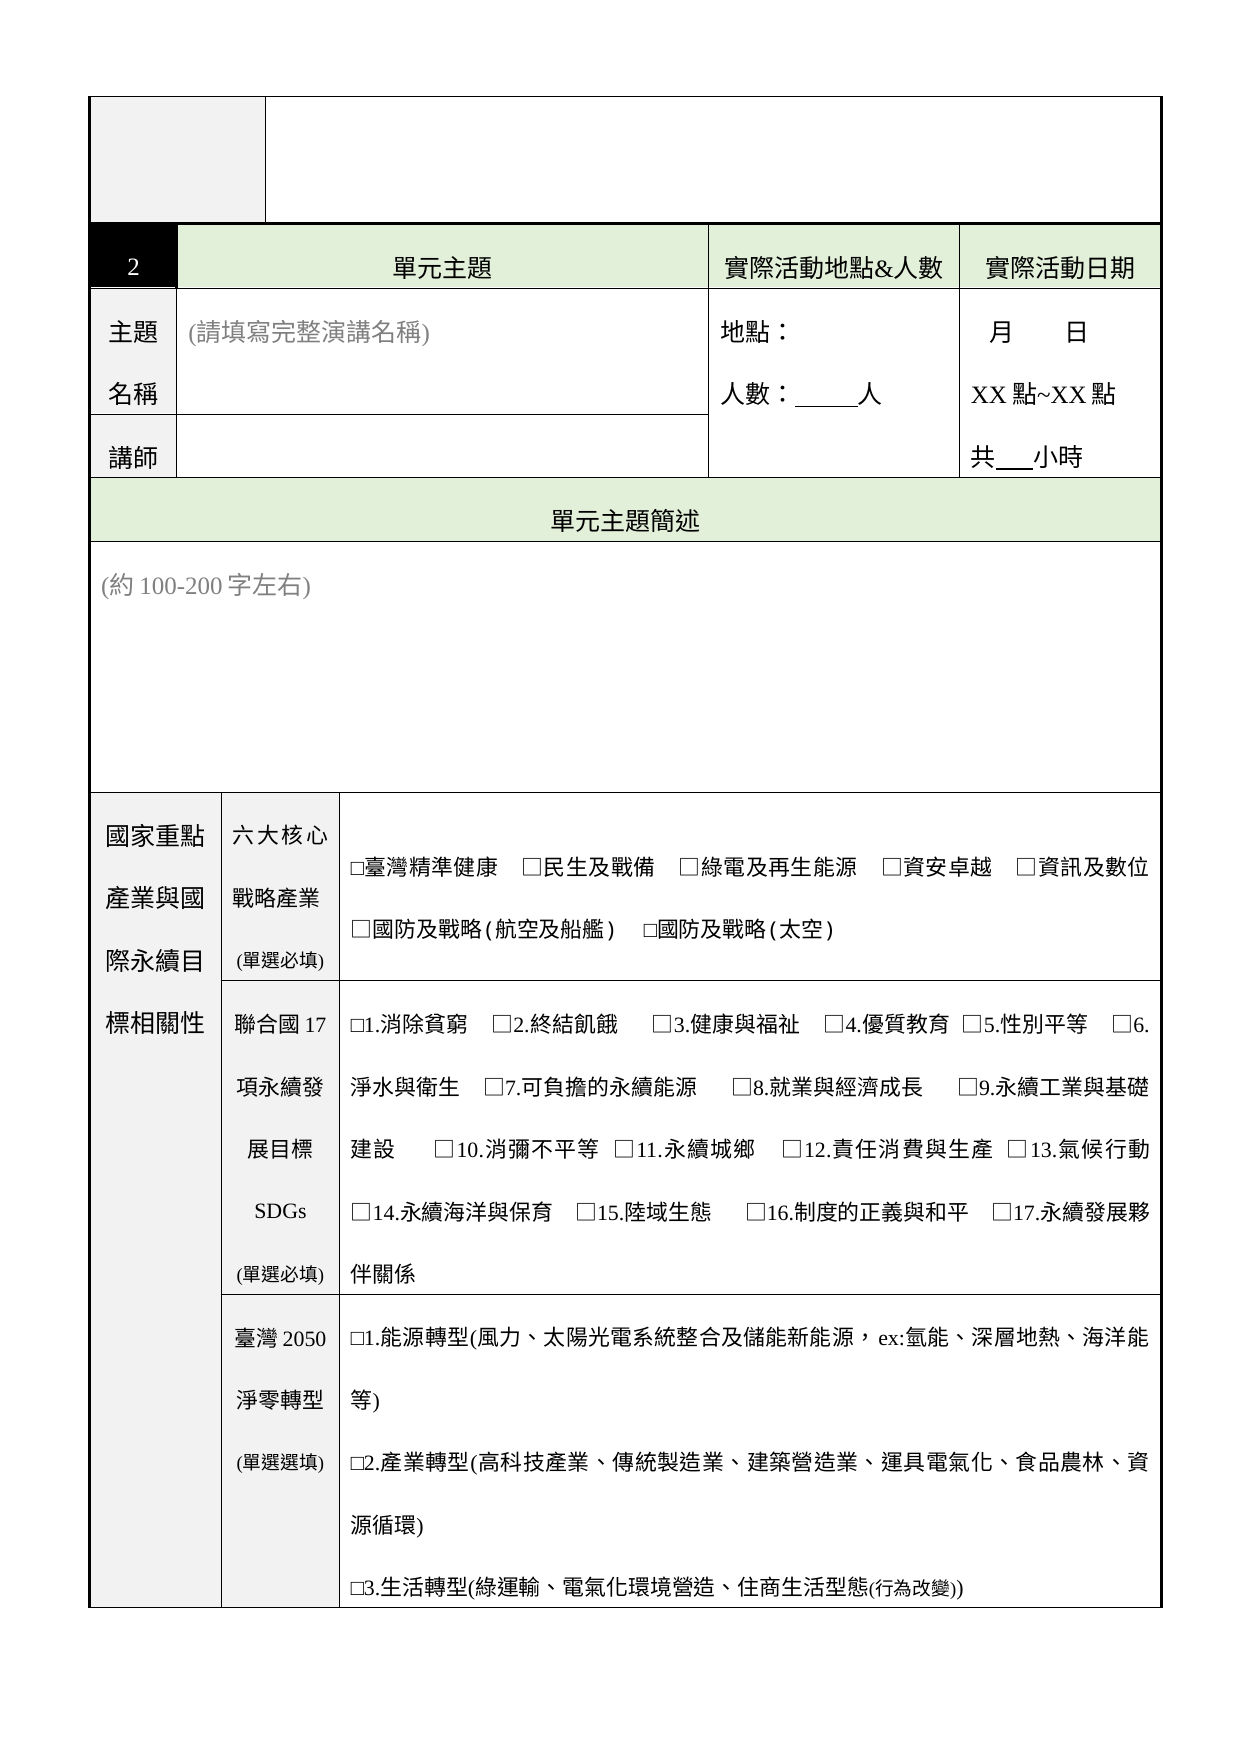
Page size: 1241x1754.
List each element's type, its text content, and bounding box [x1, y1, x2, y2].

table_cell [91, 97, 265, 222]
table_cell 地點： 人數： 人 [709, 289, 959, 477]
table_cell 六大核心 戰略產業 (單選必填) [222, 793, 339, 980]
table_cell 單元主題簡述 [91, 478, 1160, 541]
table_cell [266, 97, 1160, 222]
table_cell 臺灣2050淨零轉型(單選選填) [222, 1295, 339, 1607]
table_cell 實際活動日期 [960, 225, 1160, 287]
table_cell 實際活動地點&人數 [709, 225, 959, 287]
table_cell 單元主題 [178, 225, 708, 287]
table_cell 月 日 XX點~XX點 共 小時 [960, 289, 1160, 477]
table_cell [177, 415, 708, 477]
table_cell 國家重點產業與國際永續目標相關性 [91, 793, 221, 1607]
table_cell □1.能源轉型(風力、太陽光電系統整合及儲能新能源，ex:氫能、深層地熱、海洋能等) □2.產業轉型(高科技產業、傳統製造業、建築營造業、運具電氣化、食品農林、資源循環) □3.生活轉型(綠運輸、電氣化環境營造、住商生活型態(行為改變)) [340, 1295, 1160, 1607]
table_cell □1.消除貧窮 □2.終結飢餓 □3.健康與福祉 □4.優質教育 □5.性別平等 □6.淨水與衛生 □7.可負擔的永續能源 □8.就業與經濟成長 □9.永續工業與基礎建設 □10.消彌不平等 □11.永續城鄉 □12.責任消費與生產 □13.氣候行動 □14.永續海洋與保育 □15.陸域生態 □16.制度的正義與和平 □17.永續發展夥伴關係 [340, 981, 1160, 1294]
table_cell 2 [91, 225, 175, 287]
table_cell □臺灣精準健康 □民生及戰備 □綠電及再生能源 □資安卓越 □資訊及數位 □國防及戰略(航空及船艦) □國防及戰略(太空) [340, 793, 1160, 980]
table_cell (約100-200字左右) [91, 542, 1160, 792]
table_cell 聯合國17項永續發展目標SDGs (單選必填) [222, 981, 339, 1294]
table_cell (請填寫完整演講名稱) [177, 289, 708, 413]
table_cell 講師 [91, 415, 176, 477]
table_cell 主題名稱 [91, 289, 176, 413]
